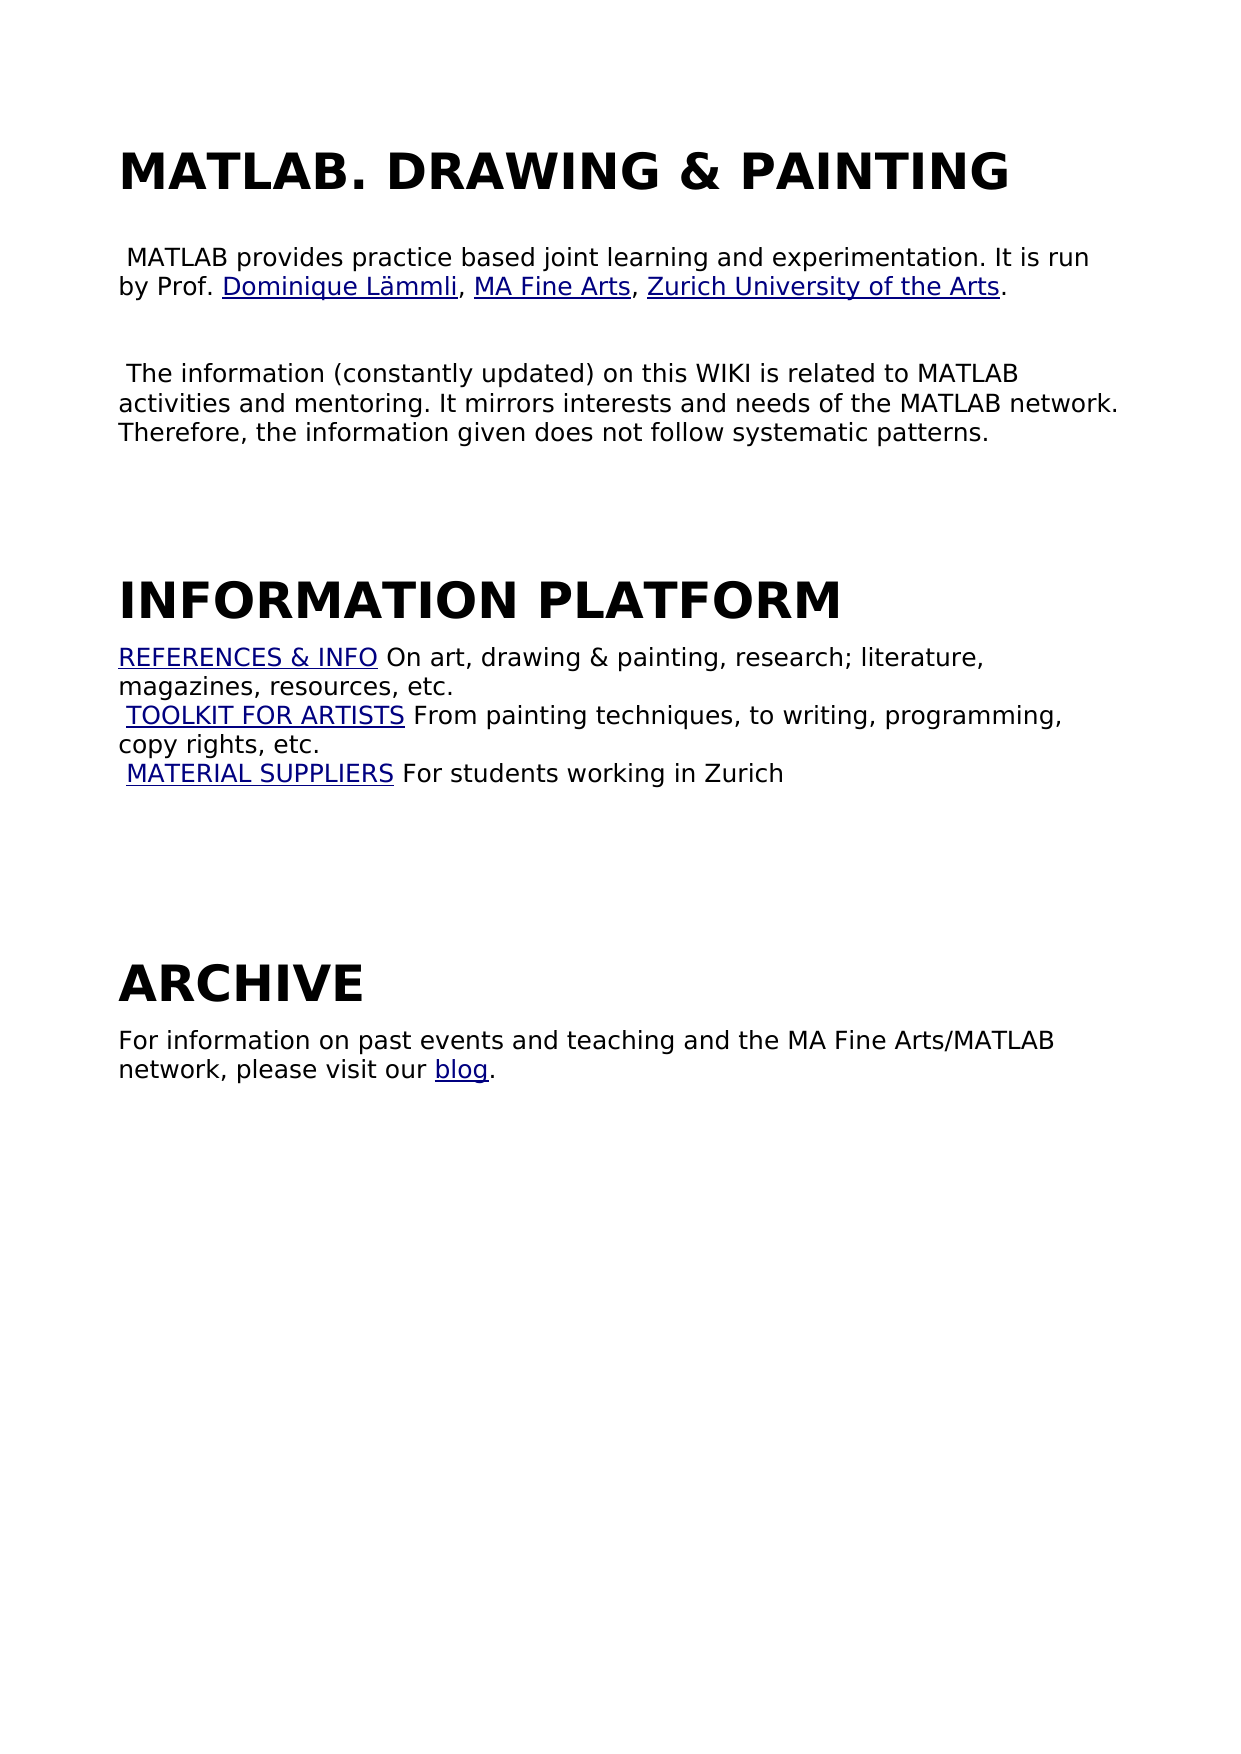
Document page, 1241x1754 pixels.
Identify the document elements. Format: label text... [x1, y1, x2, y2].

text MATLAB provides practice based joint learning and experimentation. It is run by Prof. Dominique Lämmli, MA Fine Arts, Zurich University of the Arts. The information (constantly updated) on this WIKI is related to MATLAB activities and mentoring. It mirrors interests and needs of the MATLAB network. Therefore, the information given does not follow systematic patterns. [118, 214, 1122, 535]
text REFERENCES & INFO On art, drawing & painting, research; literature, magazines, resources, etc. TOOLKIT FOR ARTISTS From painting techniques, to writing, programming, copy rights, etc. MATERIAL SUPPLIERS For students working in Zurich [118, 643, 1122, 818]
subtitle ARCHIVE [118, 955, 1122, 1014]
subtitle INFORMATION PLATFORM [118, 572, 1122, 630]
text For information on past events and teaching and the MA Fine Arts/MATLAB network, please visit our blog. [118, 1026, 1122, 1114]
subtitle MATLAB. DRAWING & PAINTING [118, 143, 1122, 201]
